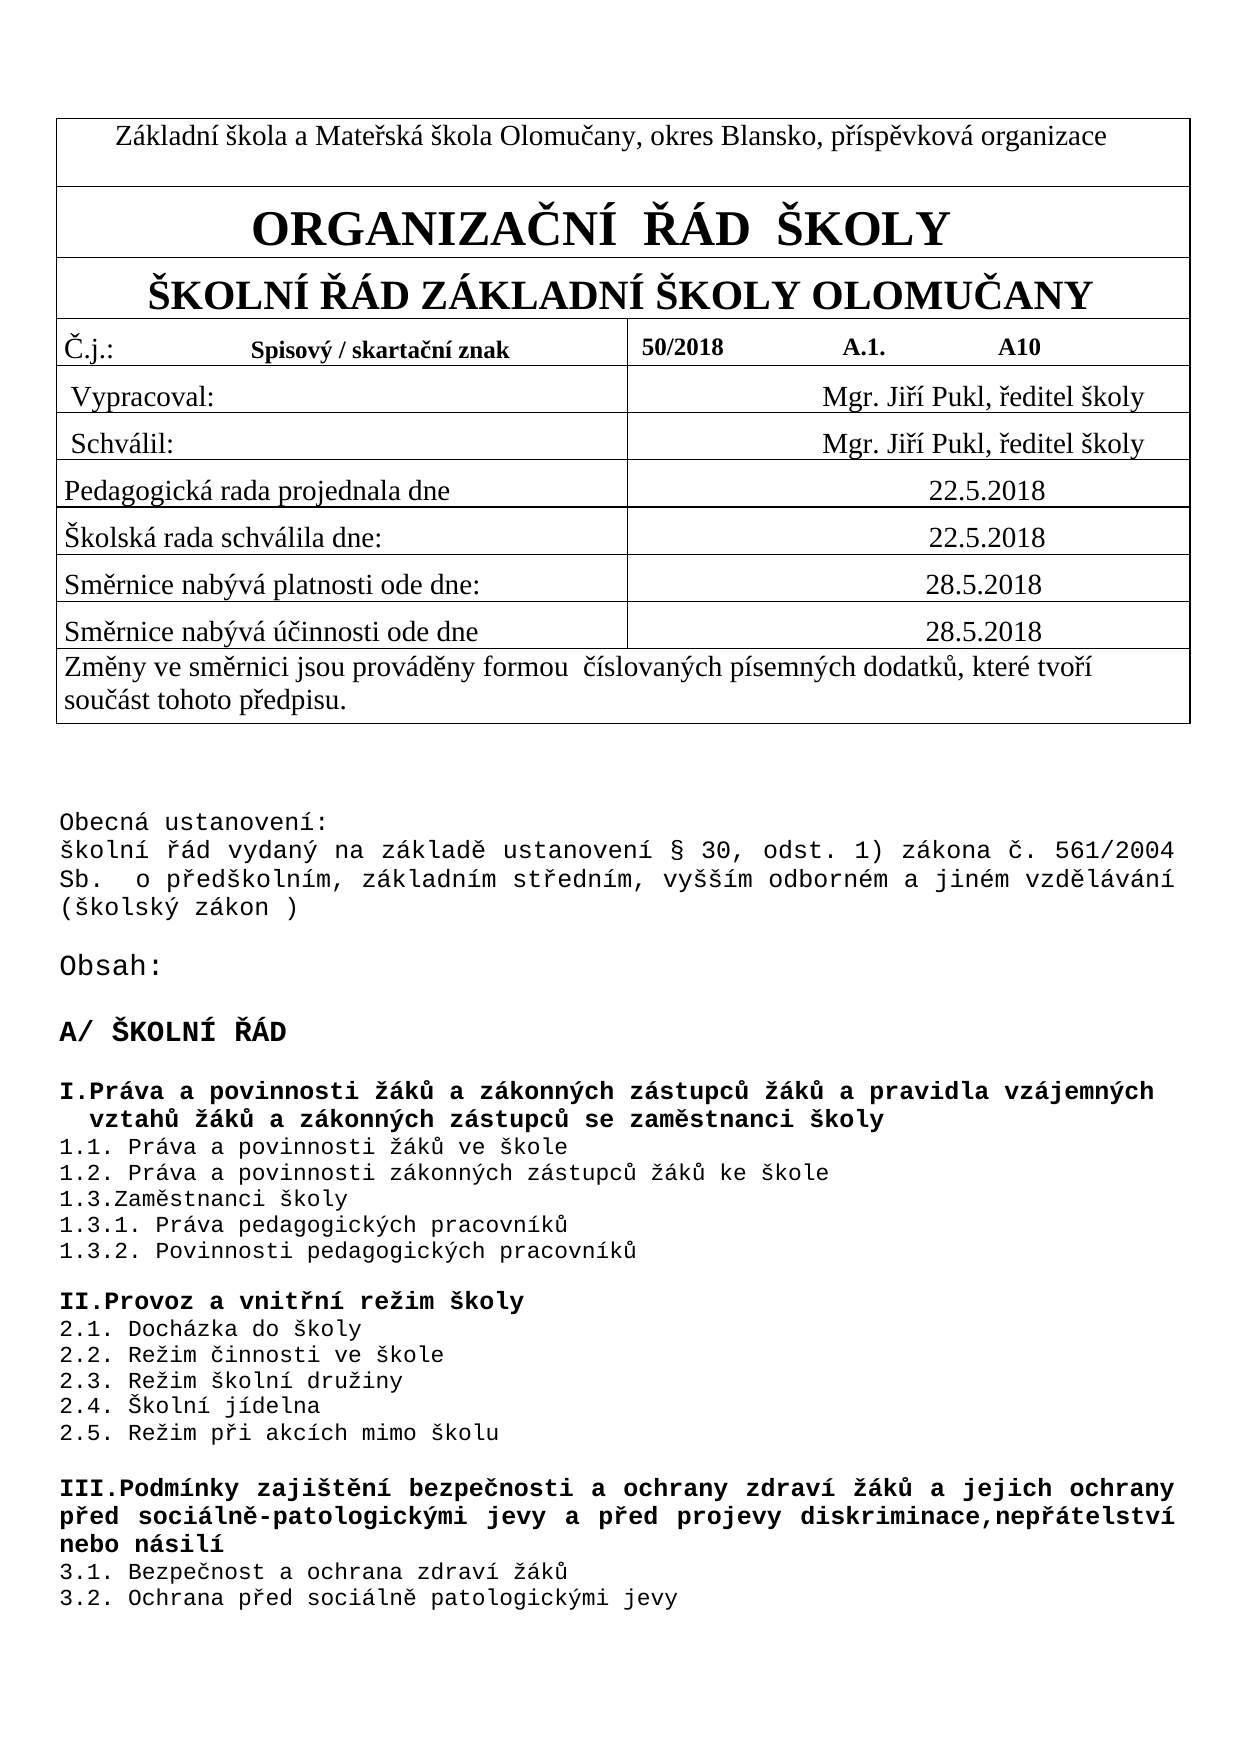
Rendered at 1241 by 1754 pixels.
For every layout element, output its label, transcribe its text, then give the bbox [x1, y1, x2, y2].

table_cell Pedagogická rada projednala dne [57, 460, 627, 506]
table_cell Mgr. Jiří Pukl, ředitel školy [628, 366, 1189, 412]
table_cell Školská rada schválila dne: [57, 508, 627, 553]
table_cell 28.5.2018 [628, 602, 1189, 648]
text I.Práva a povinnosti žáků a zákonných zástupců žáků a pravidla vzájemných [59, 1079, 1175, 1107]
text Obecná ustanovení: [59, 810, 1175, 838]
table_cell Č.j.: Spisový / skartační znak [57, 319, 627, 365]
table_cell Změny ve směrnici jsou prováděny formou číslovaných písemných dodatků, které tvoří součást tohoto předpisu. [57, 649, 1189, 722]
text 2.3. Režim školní družiny [59, 1369, 1175, 1395]
text Obsah: [59, 951, 1175, 984]
text 2.2. Režim činnosti ve škole [59, 1343, 1175, 1369]
table_cell 50/2018 A.1. A10 [628, 319, 1189, 365]
table_cell Směrnice nabývá účinnosti ode dne [57, 602, 627, 648]
text 2.4. Školní jídelna [59, 1395, 1175, 1421]
text 2.1. Docházka do školy [59, 1317, 1175, 1343]
table_cell Mgr. Jiří Pukl, ředitel školy [628, 413, 1189, 459]
text III.Podmínky zajištění bezpečnosti a ochrany zdraví žáků a jejich ochrany před sociálně-patologickými jevy a před projevy diskriminace,nepřátelství nebo násilí [59, 1475, 1175, 1560]
table_cell Směrnice nabývá platnosti ode dne: [57, 555, 627, 601]
text II.Provoz a vnitřní režim školy [59, 1289, 1175, 1317]
text A/ ŠKOLNÍ ŘÁD [59, 1017, 1175, 1050]
text 2.5. Režim při akcích mimo školu [59, 1421, 1175, 1447]
table_cell ŠKOLNÍ ŘÁD Základní školy Olomučany [57, 258, 1189, 318]
text vztahů žáků a zákonných zástupců se zaměstnanci školy [59, 1107, 1175, 1135]
text 1.3.1. Práva pedagogických pracovníků [59, 1213, 1175, 1239]
table_cell Vypracoval: [57, 366, 627, 412]
text 1.1. Práva a povinnosti žáků ve škole [59, 1135, 1175, 1161]
text 1.3.2. Povinnosti pedagogických pracovníků [59, 1239, 1175, 1265]
table_cell ORGANIZAČNÍ ŘÁD ŠKOLY [57, 187, 1189, 257]
text 3.2. Ochrana před sociálně patologickými jevy [59, 1586, 1175, 1612]
table_cell 22.5.2018 [628, 508, 1189, 553]
table_header Základní škola a Mateřská škola Olomučany, okres Blansko, příspěvková organizace [57, 119, 1189, 186]
table_cell 22.5.2018 [628, 460, 1189, 506]
table_cell Schválil: [57, 413, 627, 459]
table_cell 28.5.2018 [628, 555, 1189, 601]
text 3.1. Bezpečnost a ochrana zdraví žáků [59, 1560, 1175, 1586]
text školní řád vydaný na základě ustanovení § 30, odst. 1) zákona č. 561/2004 Sb. o předškolním, základním středním, vyšším odborném a jiném vzdělávání (školský zákon ) [59, 838, 1175, 923]
text 1.3.Zaměstnanci školy [59, 1187, 1175, 1213]
text 1.2. Práva a povinnosti zákonných zástupců žáků ke škole [59, 1161, 1175, 1187]
